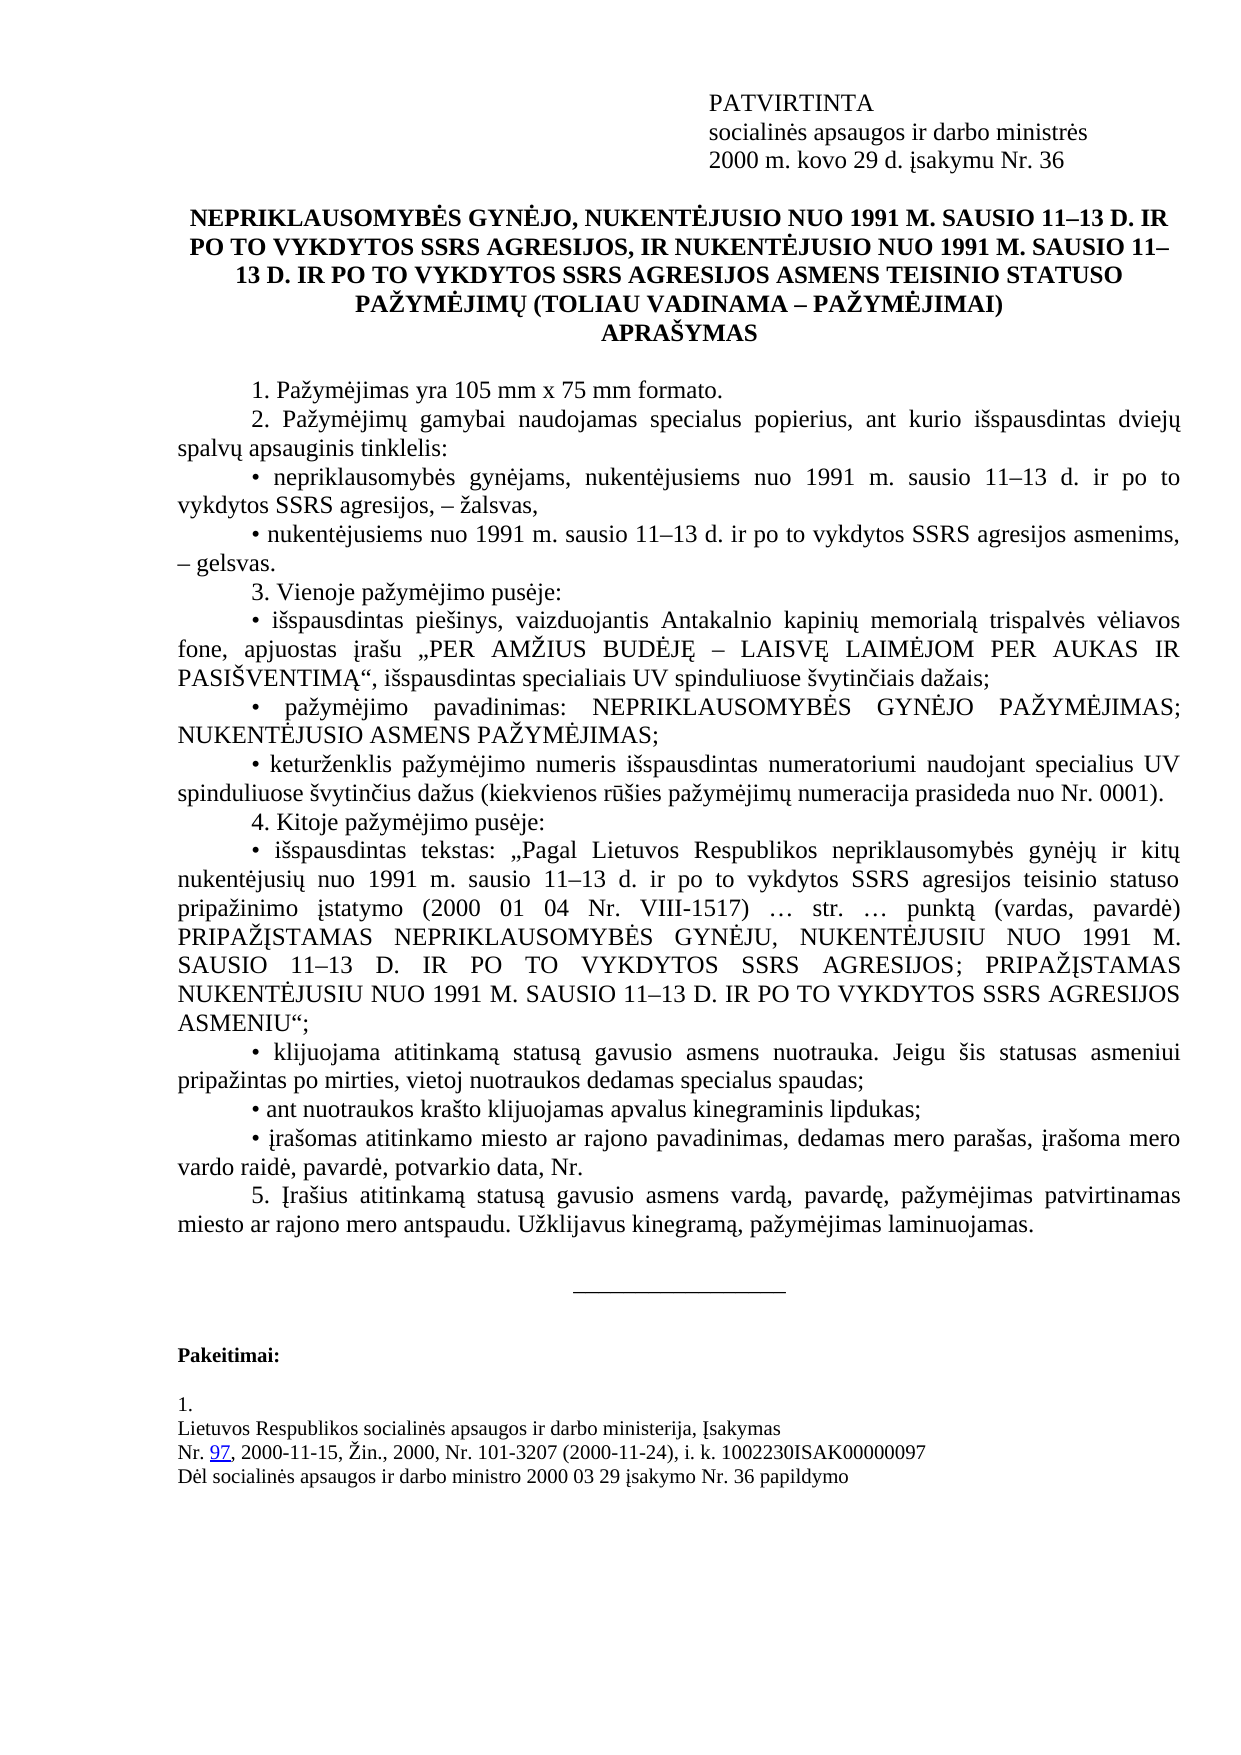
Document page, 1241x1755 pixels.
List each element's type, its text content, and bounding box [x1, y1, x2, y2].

text Pakeitimai: [177, 1343, 1181, 1367]
text socialinės apsaugos ir darbo ministrės [177, 117, 1181, 145]
text _________________ [177, 1267, 1181, 1295]
text APRAŠYMAS [177, 318, 1181, 347]
text • ant nuotraukos krašto klijuojamas apvalus kinegraminis lipdukas; [177, 1094, 1181, 1123]
text 4. Kitoje pažymėjimo pusėje: [177, 807, 1181, 835]
text • išspausdintas piešinys, vaizduojantis Antakalnio kapinių memorialą trispalvės vėliavos fone, apjuostas įrašu „PER AMŽIUS BUDĖJĘ – LAISVĘ LAIMĖJOM PER AUKAS IR PASIŠVENTIMĄ“, išspausdintas specialiais UV spinduliuose švytinčiais dažais; [177, 605, 1181, 692]
text • klijuojama atitinkamą statusą gavusio asmens nuotrauka. Jeigu šis statusas asmeniui pripažintas po mirties, vietoj nuotraukos dedamas specialus spaudas; [177, 1037, 1181, 1094]
text • pažymėjimo pavadinimas: nEPRIKLAUSOMYBĖS GYNĖJO PAŽYMĖJIMAS; nukentėjusiO ASMENS PAŽYMĖJIMAS; [177, 692, 1181, 749]
text • nukentėjusiems nuo 1991 m. sausio 11–13 d. ir po to vykdytos SSRS agresijos asmenims, – gelsvas. [177, 519, 1181, 577]
text Lietuvos Respublikos socialinės apsaugos ir darbo ministerija, Įsakymas [177, 1416, 1181, 1440]
text 1. [177, 1392, 1181, 1416]
text • įrašomas atitinkamo miesto ar rajono pavadinimas, dedamas mero parašas, įrašoma mero vardo raidė, pavardė, potvarkio data, Nr. [177, 1123, 1181, 1180]
text Nepriklausomybės gynėjo, nukentėjusio nuo 1991 m. sausio 11–13 d. ir po to vykdytos SSRS agresijos, ir nukentėjusio nuo 1991 m. sausio 11–13 d. ir po to vykdytos SSRS agresijos asmens teisinio statuso pažymėjimų (toliau vadinama – pažymėjimai) [177, 203, 1181, 318]
text 3. Vienoje pažymėjimo pusėje: [177, 577, 1181, 605]
text • nepriklausomybės gynėjams, nukentėjusiems nuo 1991 m. sausio 11–13 d. ir po to vykdytos SSRS agresijos, – žalsvas, [177, 462, 1181, 519]
text PATVIRTINTA [177, 88, 1181, 117]
text 2. Pažymėjimų gamybai naudojamas specialus popierius, ant kurio išspausdintas dviejų spalvų apsauginis tinklelis: [177, 404, 1181, 462]
text • keturženklis pažymėjimo numeris išspausdintas numeratoriumi naudojant specialius UV spinduliuose švytinčius dažus (kiekvienos rūšies pažymėjimų numeracija prasideda nuo Nr. 0001). [177, 749, 1181, 807]
text • išspausdintas tekstas: „Pagal Lietuvos Respublikos nepriklausomybės gynėjų ir kitų nukentėjusių nuo 1991 m. sausio 11–13 d. ir po to vykdytos SSRS agresijos teisinio statuso pripažinimo įstatymo (2000 01 04 Nr. VIII-1517) … str. … punktą (vardas, pavardė) pripažįstamas nEPRIKLAUSOMYBĖS GYNĖJU, nukentėjusiu nuo 1991 m. sausio 11–13 d. ir po to vykdytos SSRS agresijos; pripažįstamas nukentėjusiu nuo 1991 m. sausio 11–13 d. ir po to vykdytos SSRS agresijos asmeniu“; [177, 835, 1181, 1037]
text 5. Įrašius atitinkamą statusą gavusio asmens vardą, pavardę, pažymėjimas patvirtinamas miesto ar rajono mero antspaudu. Užklijavus kinegramą, pažymėjimas laminuojamas. [177, 1180, 1181, 1238]
text Dėl socialinės apsaugos ir darbo ministro 2000 03 29 įsakymo Nr. 36 papildymo [177, 1464, 1181, 1488]
text 1. Pažymėjimas yra 105 mm x 75 mm formato. [177, 375, 1181, 404]
text Nr. 97, 2000-11-15, Žin., 2000, Nr. 101-3207 (2000-11-24), i. k. 1002230ISAK00000097 [177, 1440, 1181, 1464]
text 2000 m. kovo 29 d. įsakymu Nr. 36 [177, 145, 1181, 174]
